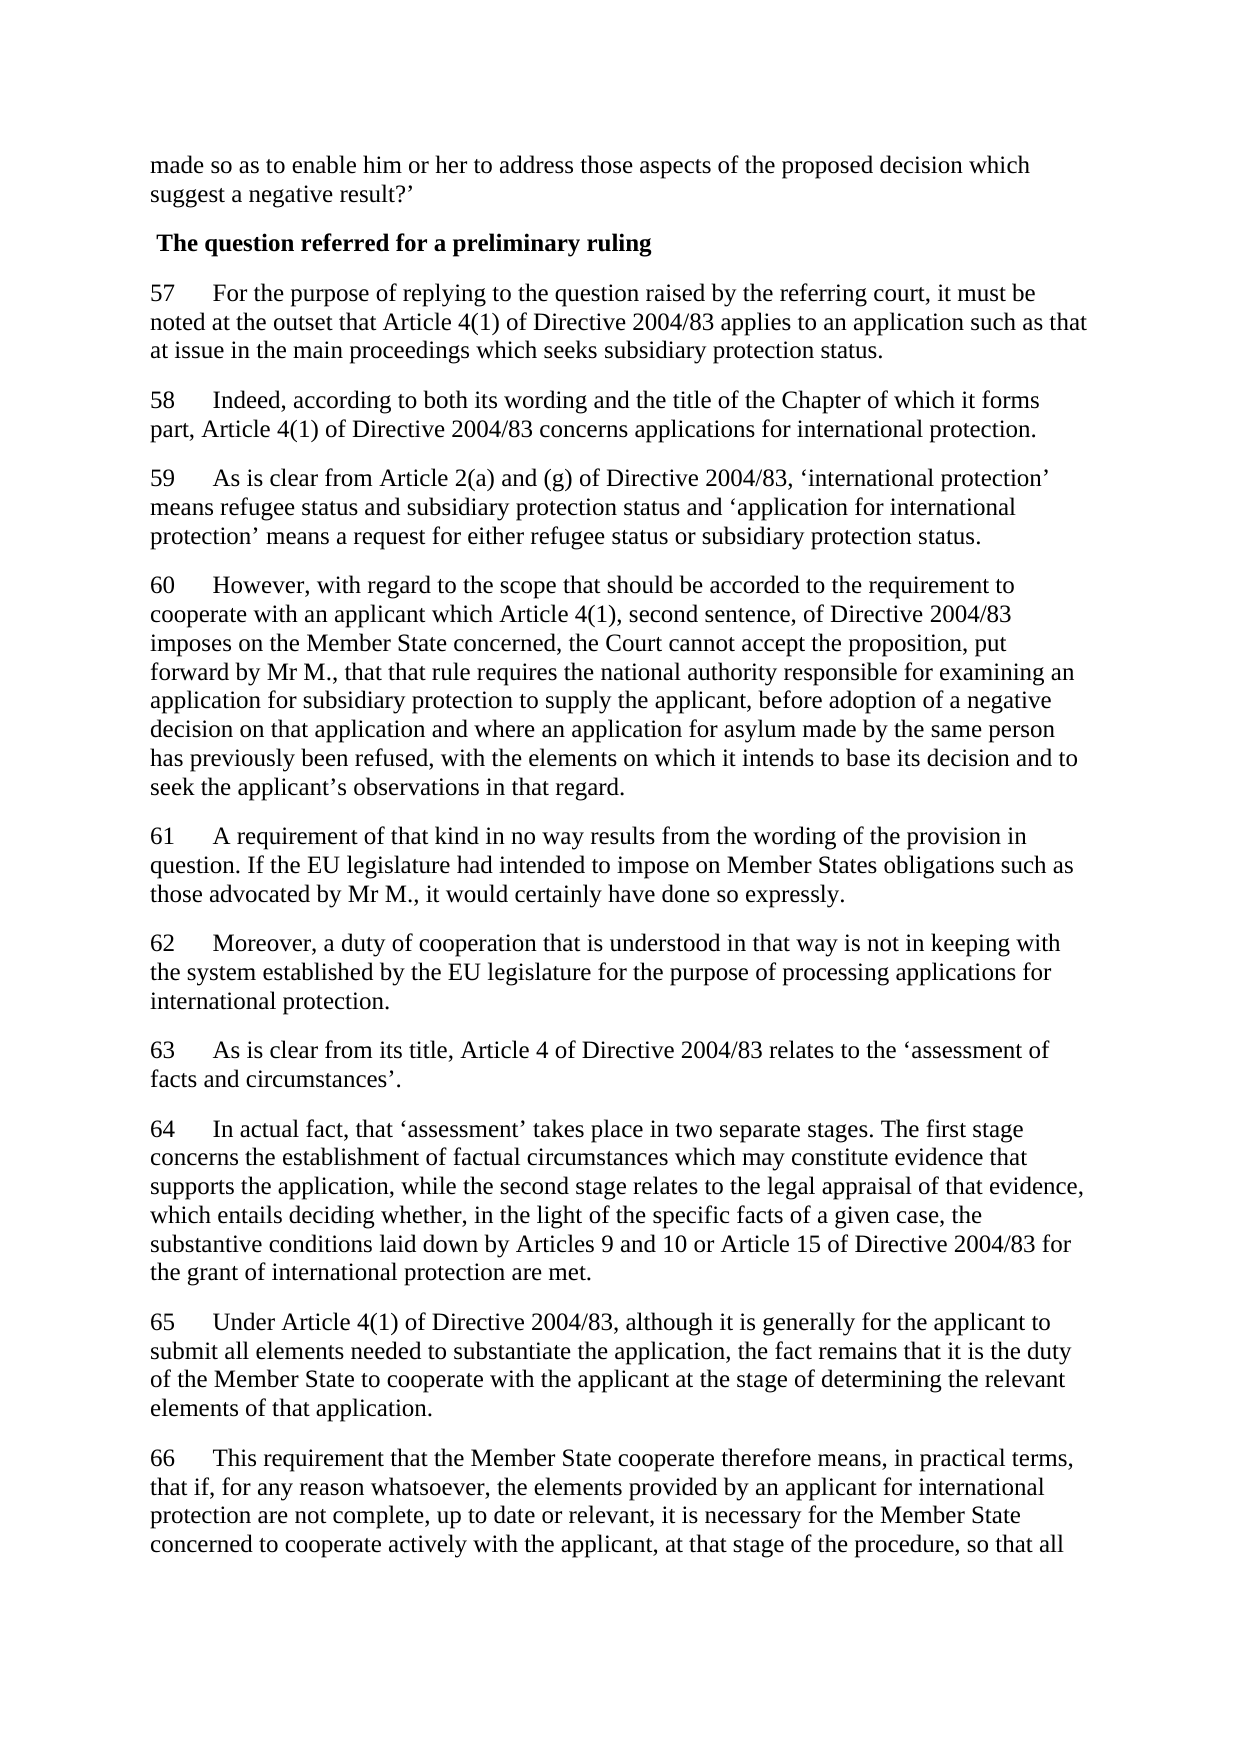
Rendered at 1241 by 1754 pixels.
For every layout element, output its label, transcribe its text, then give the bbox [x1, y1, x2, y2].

text 62 Moreover, a duty of cooperation that is understood in that way is not in keeping with the system established by the EU legislature for the purpose of processing applications for international protection. [150, 928, 1090, 1014]
text 64 In actual fact, that ‘assessment’ takes place in two separate stages. The first stage concerns the establishment of factual circumstances which may constitute evidence that supports the application, while the second stage relates to the legal appraisal of that evidence, which entails deciding whether, in the light of the specific facts of a given case, the substantive conditions laid down by Articles 9 and 10 or Article 15 of Directive 2004/83 for the grant of international protection are met. [150, 1114, 1090, 1286]
text The question referred for a preliminary ruling [150, 228, 1090, 257]
text 61 A requirement of that kind in no way results from the wording of the provision in question. If the EU legislature had intended to impose on Member States obligations such as those advocated by Mr M., it would certainly have done so expressly. [150, 821, 1090, 907]
text 63 As is clear from its title, Article 4 of Directive 2004/83 relates to the ‘assessment of facts and circumstances’. [150, 1035, 1090, 1093]
text 60 However, with regard to the scope that should be accorded to the requirement to cooperate with an applicant which Article 4(1), second sentence, of Directive 2004/83 imposes on the Member State concerned, the Court cannot accept the proposition, put forward by Mr M., that that rule requires the national authority responsible for examining an application for subsidiary protection to supply the applicant, before adoption of a negative decision on that application and where an application for asylum made by the same person has previously been refused, with the elements on which it intends to base its decision and to seek the applicant’s observations in that regard. [150, 570, 1090, 800]
text 66 This requirement that the Member State cooperate therefore means, in practical terms, that if, for any reason whatsoever, the elements provided by an applicant for international protection are not complete, up to date or relevant, it is necessary for the Member State concerned to cooperate actively with the applicant, at that stage of the procedure, so that all [150, 1443, 1090, 1558]
text 65 Under Article 4(1) of Directive 2004/83, although it is generally for the applicant to submit all elements needed to substantiate the application, the fact remains that it is the duty of the Member State to cooperate with the applicant at the stage of determining the relevant elements of that application. [150, 1307, 1090, 1422]
text made so as to enable him or her to address those aspects of the proposed decision which suggest a negative result?’ [150, 150, 1090, 207]
text 57 For the purpose of replying to the question raised by the referring court, it must be noted at the outset that Article 4(1) of Directive 2004/83 applies to an application such as that at issue in the main proceedings which seeks subsidiary protection status. [150, 278, 1090, 364]
text 59 As is clear from Article 2(a) and (g) of Directive 2004/83, ‘international protection’ means refugee status and subsidiary protection status and ‘application for international protection’ means a request for either refugee status or subsidiary protection status. [150, 463, 1090, 549]
text 58 Indeed, according to both its wording and the title of the Chapter of which it forms part, Article 4(1) of Directive 2004/83 concerns applications for international protection. [150, 385, 1090, 442]
